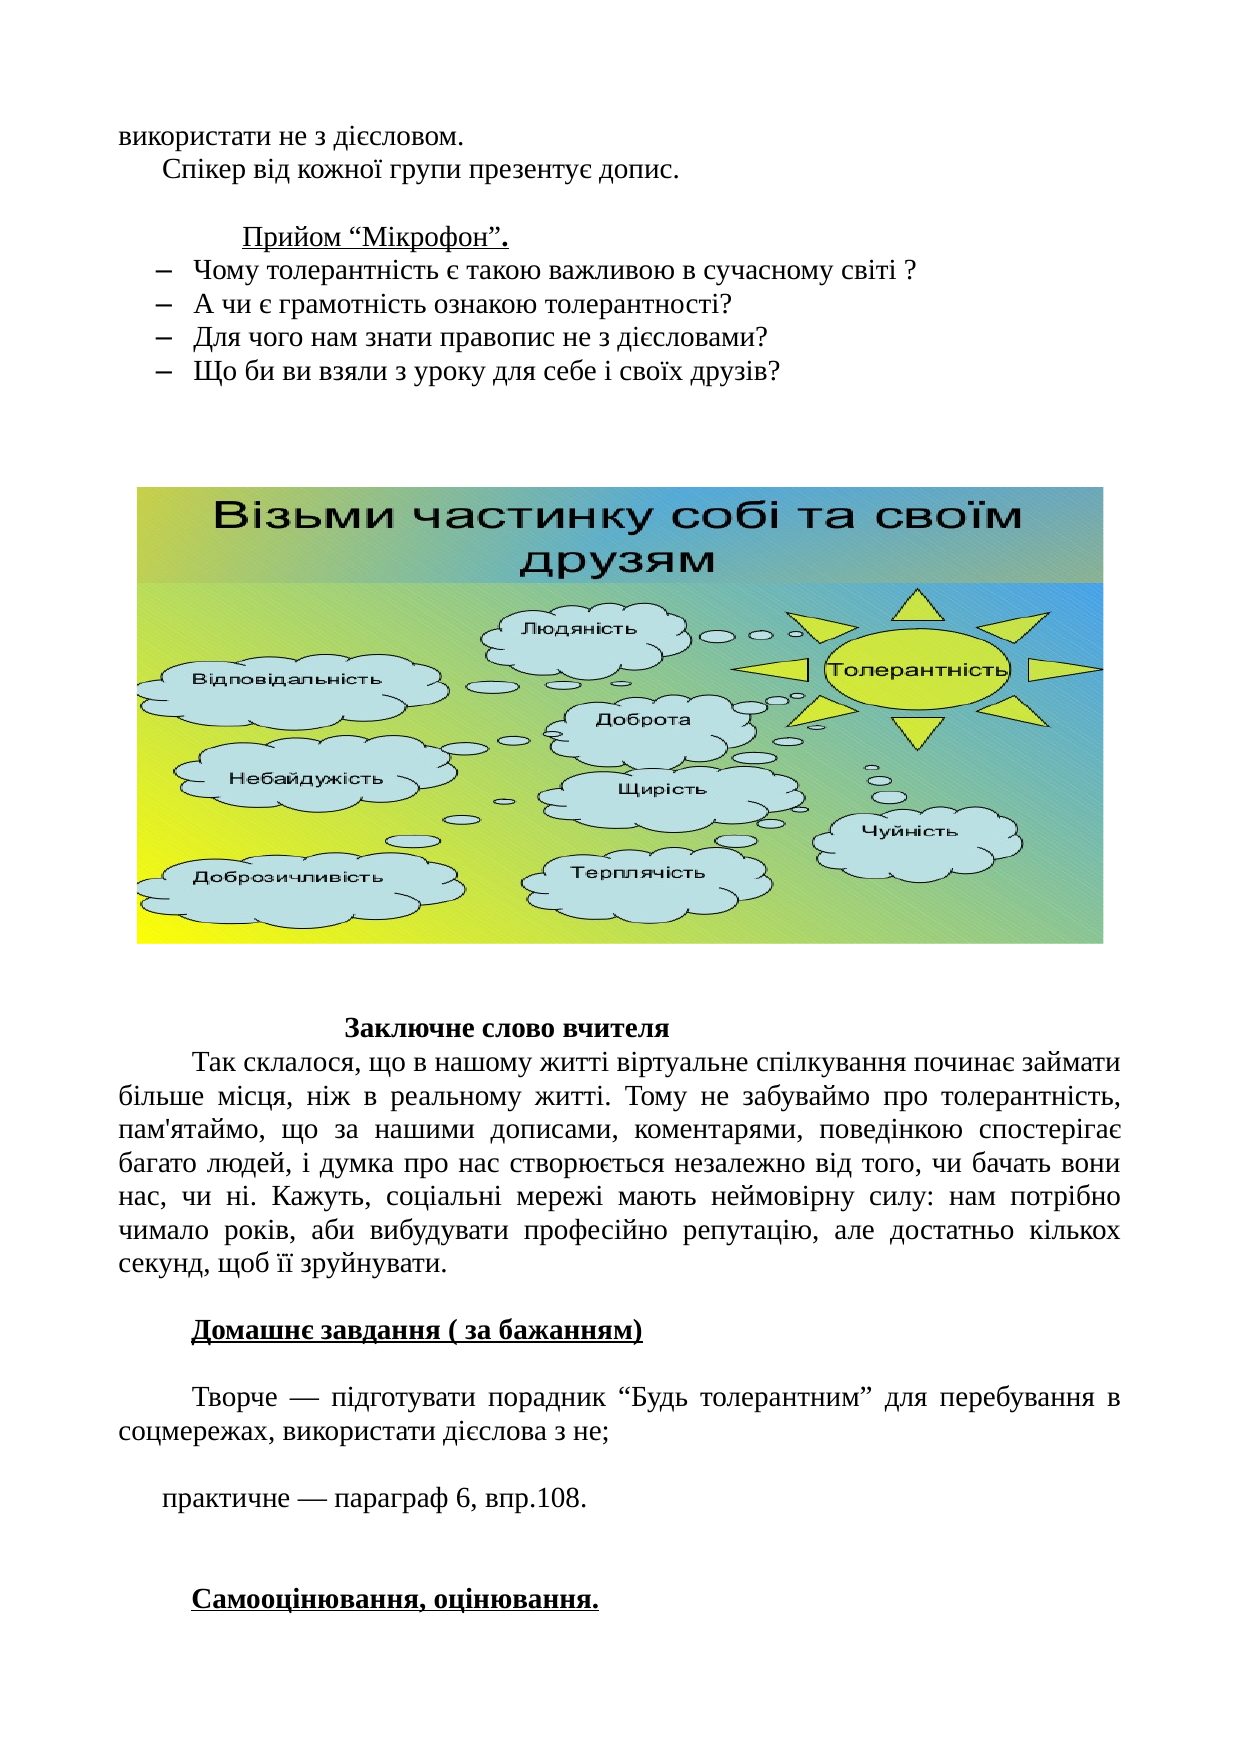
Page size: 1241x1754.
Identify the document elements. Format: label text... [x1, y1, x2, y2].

text Самооцінювання, оцінювання. [118, 1581, 1122, 1614]
text використати не з дієсловом. [118, 118, 1122, 152]
list Чому толерантність є такою важливою в сучасному світі ? [156, 252, 1122, 286]
text Творче — підготувати порадник “Будь толерантним” для перебування в соцмережах, використати дієслова з не; [118, 1379, 1122, 1447]
text Так склалося, що в нашому житті віртуальне спілкування починає займати більше місця, ніж в реальному житті. Тому не забуваймо про толерантність, пам'ятаймо, що за нашими дописами, коментарями, поведінкою спостерігає багато людей, і думка про нас створюється незалежно від того, чи бачать вони нас, чи ні. Кажуть, соціальні мережі мають неймовірну силу: нам потрібно чимало років, аби вибудувати професійно репутацію, але достатньо кількох секунд, щоб її зруйнувати. [118, 1044, 1122, 1279]
text Домашнє завдання ( за бажанням) [118, 1312, 1122, 1346]
list А чи є грамотність ознакою толерантності? [156, 286, 1122, 319]
text Заключне слово вчителя [118, 1011, 1122, 1044]
list Для чого нам знати правопис не з дієсловами? [156, 319, 1122, 353]
text Прийом “Мікрофон”. [118, 219, 1122, 252]
text Спікер від кожної групи презентує допис. [118, 152, 1122, 185]
list Що би ви взяли з уроку для себе і своїх друзів? [156, 353, 1122, 387]
text практичне — параграф 6, впр.108. [118, 1480, 1122, 1514]
